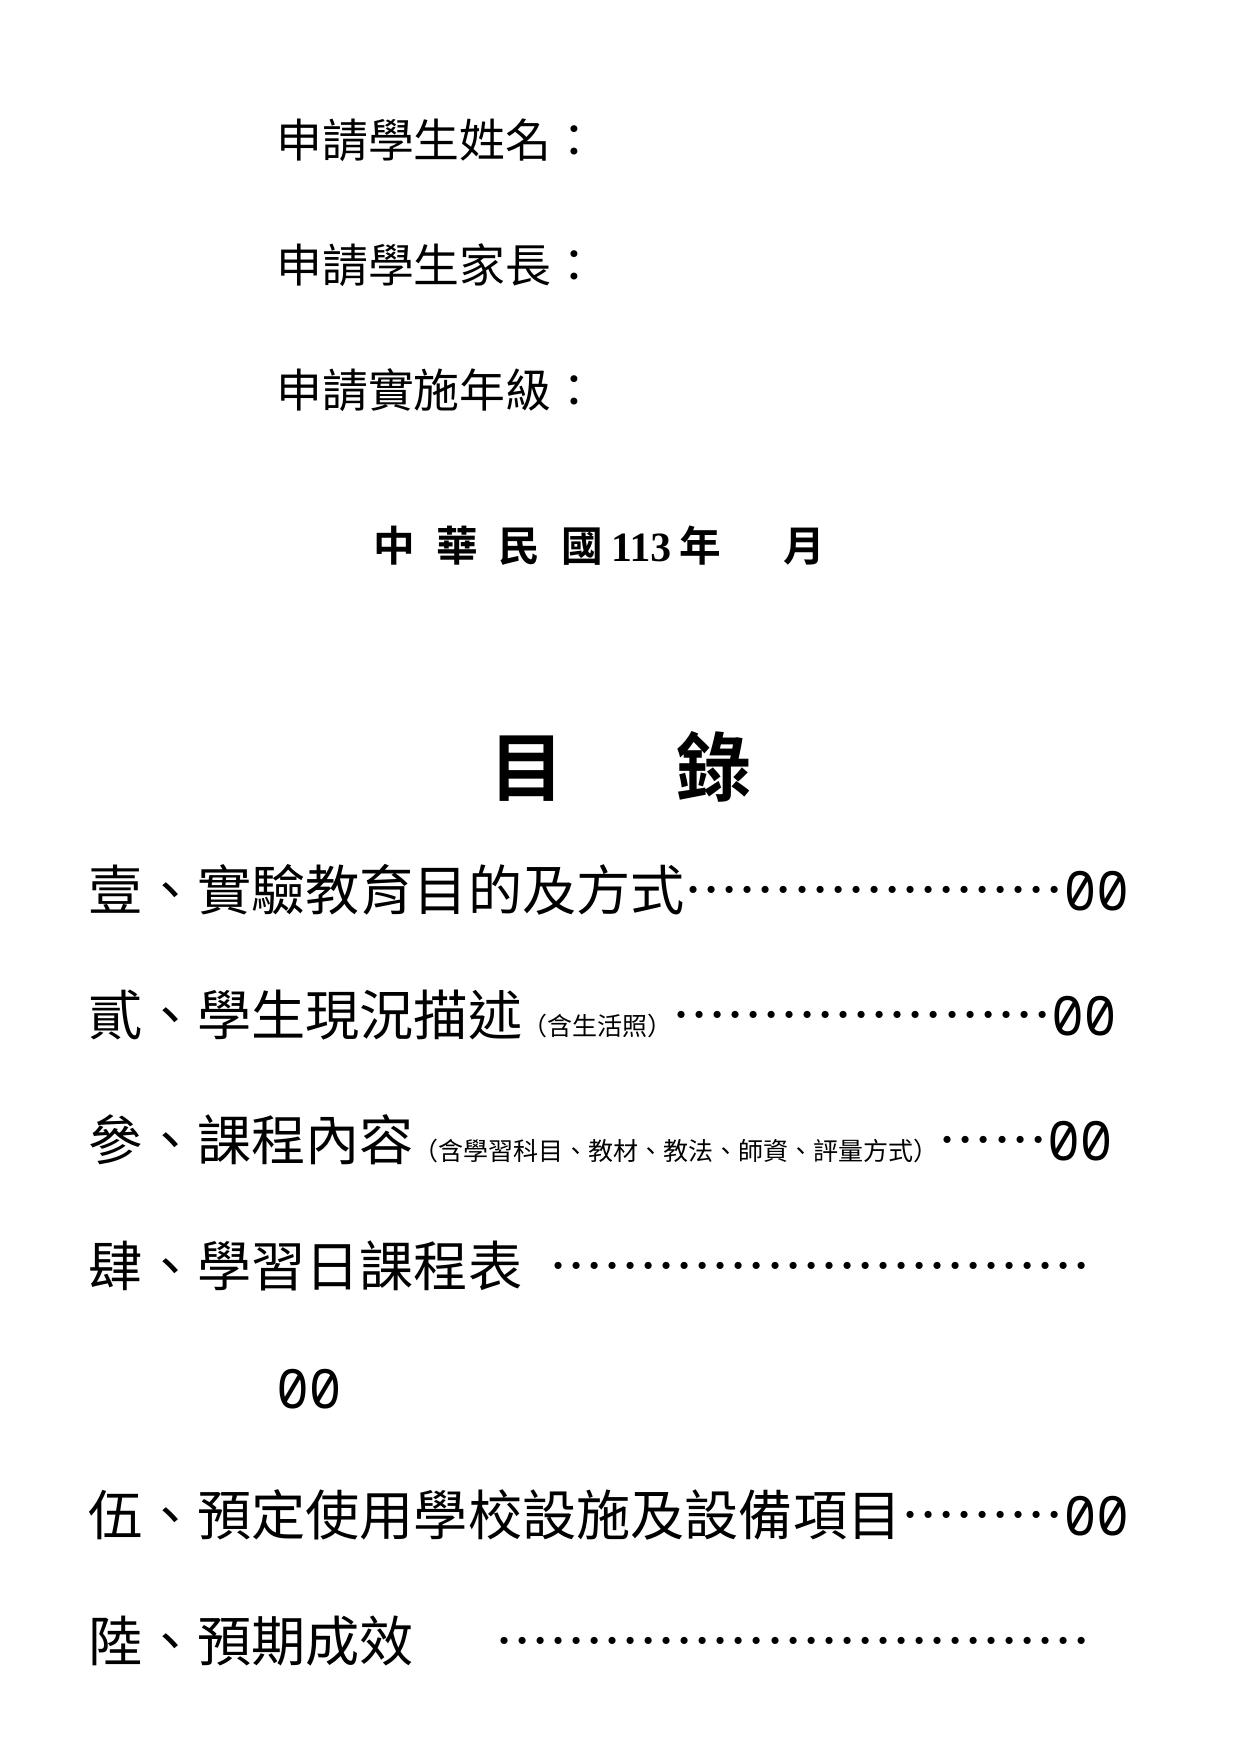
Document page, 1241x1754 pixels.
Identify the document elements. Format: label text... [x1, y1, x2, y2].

text 目 錄 [89, 689, 1152, 814]
text 壹、實驗教育目的及方式…………………00 [89, 814, 1152, 939]
text 申請學生家長： [276, 189, 1152, 314]
text 申請實施年級： [276, 314, 1152, 439]
text 參、課程內容（含學習科目、教材、教法、師資、評量方式）……00 [89, 1064, 1152, 1189]
text 中 華 民 國113年 月 [89, 502, 1152, 564]
text 伍、預定使用學校設施及設備項目………00 [89, 1439, 1152, 1564]
text 陸、預期成效 …………………………… [89, 1564, 1152, 1689]
text 肆、學習日課程表 …………………………00 [89, 1189, 1152, 1439]
text 申請學生姓名： [276, 64, 1152, 189]
text 貳、學生現況描述（含生活照）…………………00 [89, 939, 1152, 1064]
